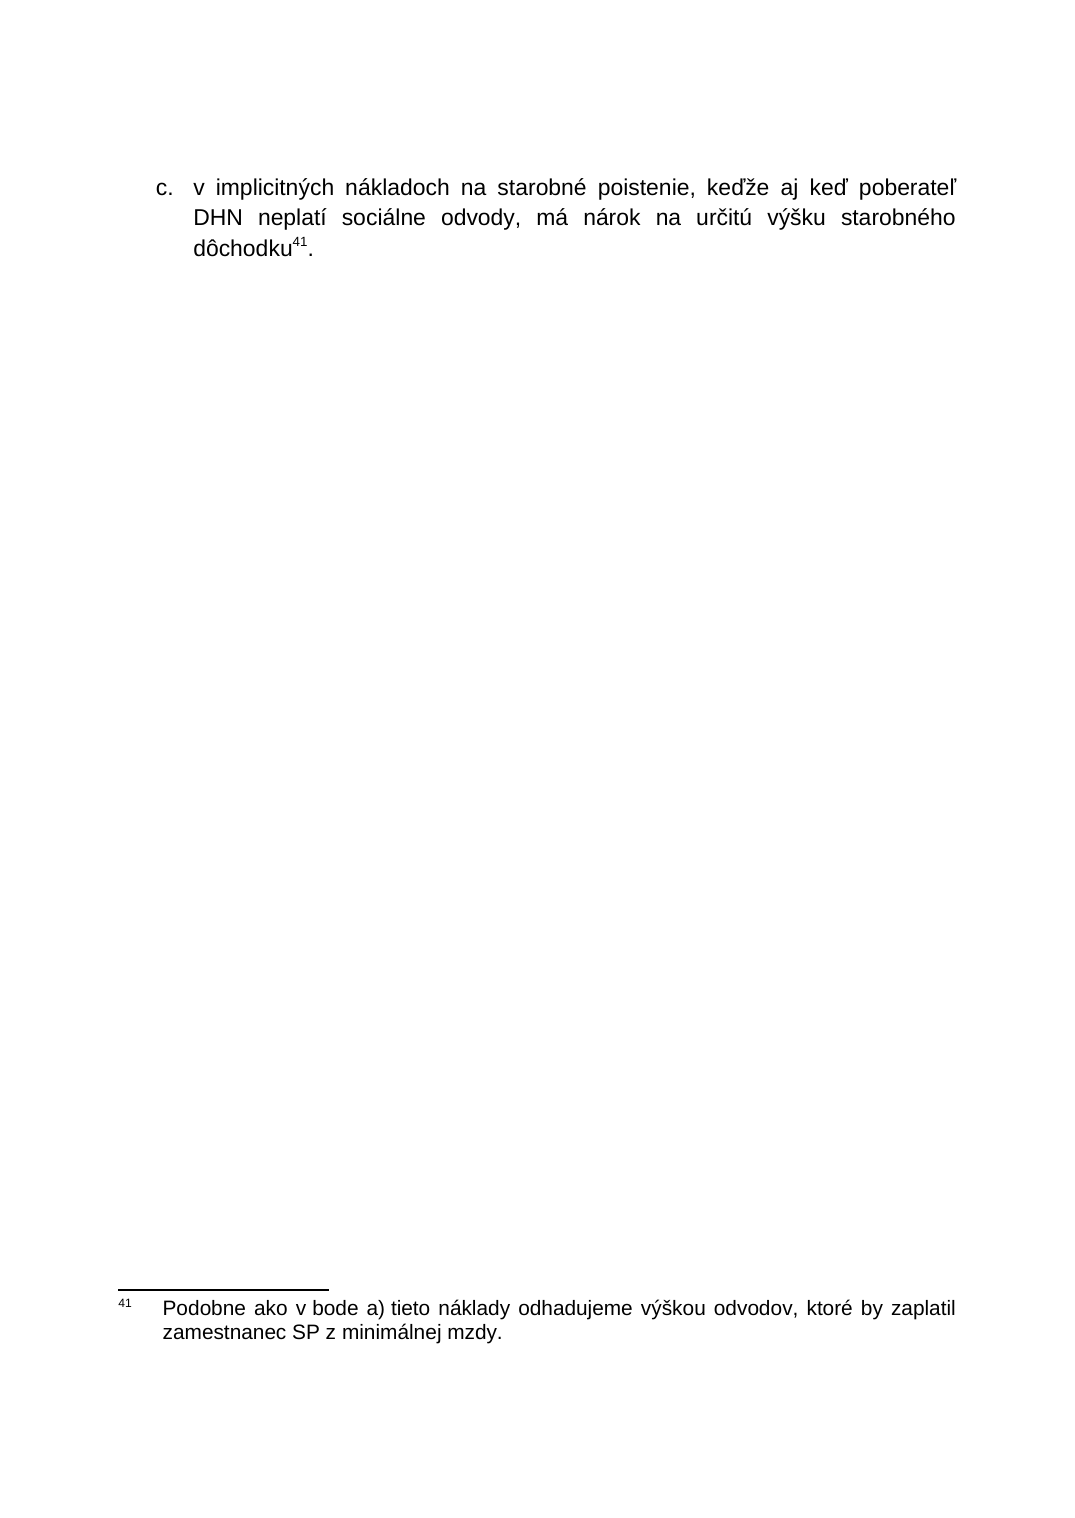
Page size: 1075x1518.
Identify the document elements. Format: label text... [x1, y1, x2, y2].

list Podobne ako v bode a) tieto náklady odhadujeme výškou odvodov, ktoré by zaplatil zamestnanec SP z minimálnej mzdy. [118, 1296, 957, 1344]
list v implicitných nákladoch na starobné poistenie, keďže aj keď poberateľ DHN neplatí sociálne odvody, má nárok na určitú výšku starobného dôchodku. [156, 174, 957, 261]
